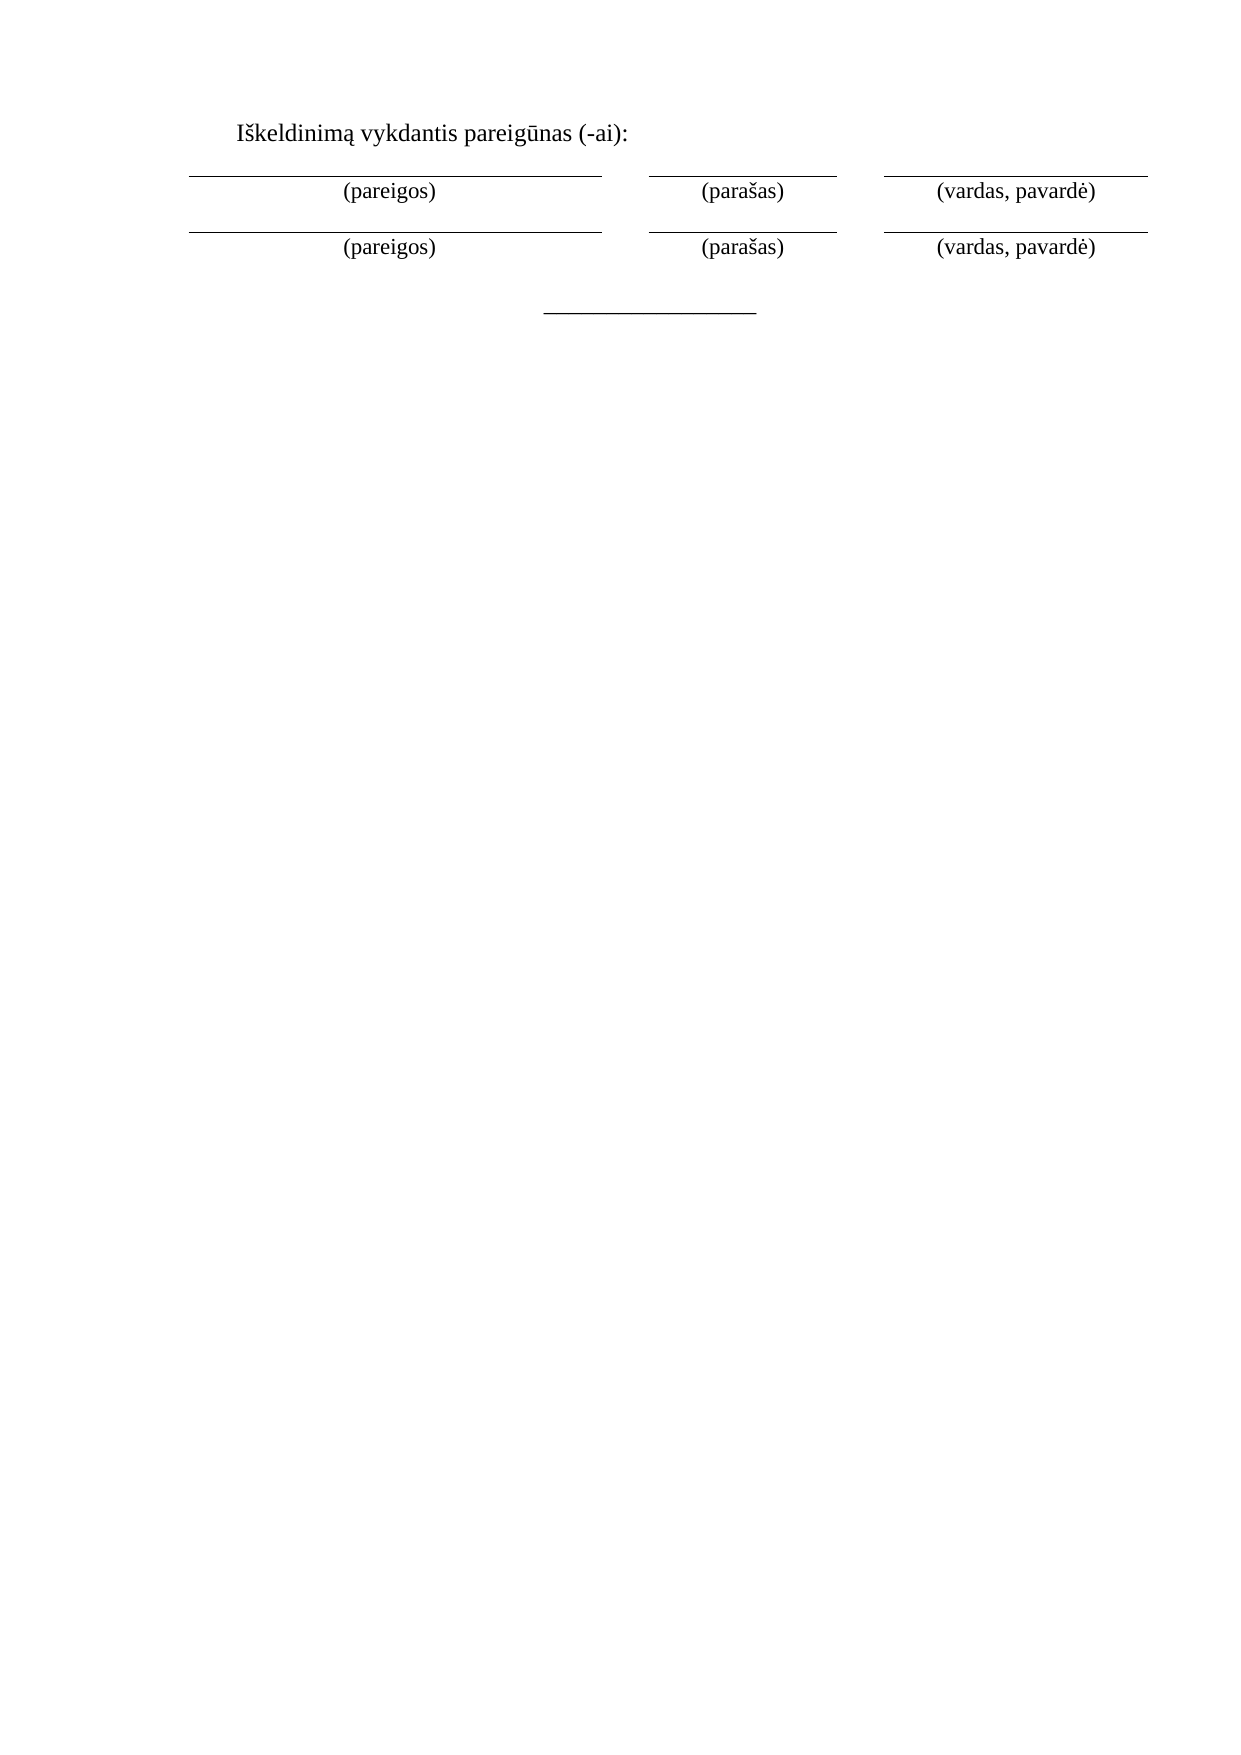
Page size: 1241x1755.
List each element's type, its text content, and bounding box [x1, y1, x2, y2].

text _________________ [177, 288, 1122, 317]
table_header (parašas) [649, 233, 837, 259]
table_header (parašas) [649, 177, 837, 203]
table_header [837, 232, 884, 259]
table_header (vardas, pavardė) [884, 233, 1148, 259]
table_header [602, 176, 648, 203]
table_header [602, 232, 648, 259]
table_header (pareigos) [189, 177, 602, 203]
table_header [837, 176, 884, 203]
text Iškeldinimą vykdantis pareigūnas (-ai): [177, 118, 1122, 147]
table_header (vardas, pavardė) [884, 177, 1148, 203]
table_header (pareigos) [189, 233, 602, 259]
